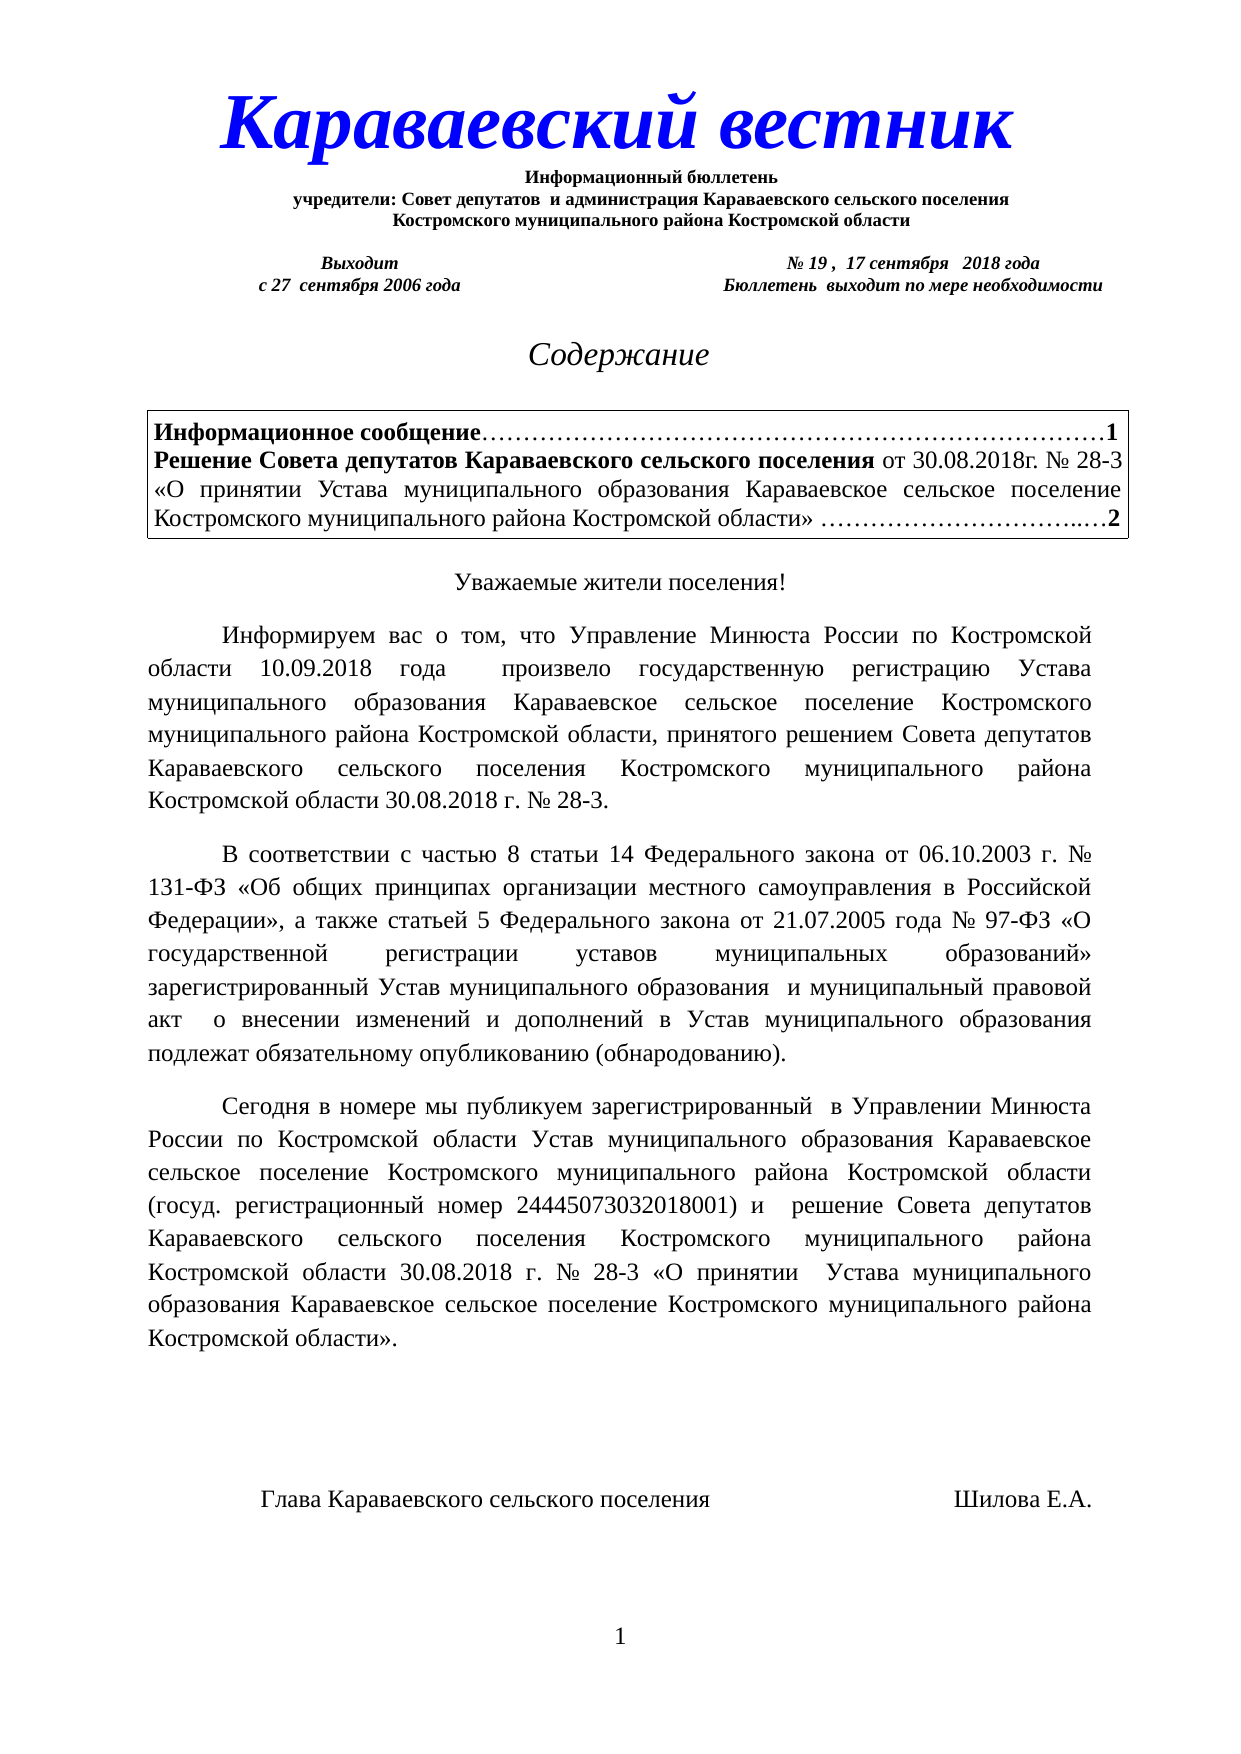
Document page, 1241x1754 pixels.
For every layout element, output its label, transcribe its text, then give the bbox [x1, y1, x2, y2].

text В соответствии с частью 8 статьи 14 Федерального закона от 06.10.2003 г. № 131-ФЗ «Об общих принципах организации местного самоуправления в Российской Федерации», а также статьей 5 Федерального закона от 21.07.2005 года № 97-ФЗ «О государственной регистрации уставов муниципальных образований» зарегистрированный Устав муниципального образования и муниципальный правовой акт о внесении изменений и дополнений в Устав муниципального образования подлежат обязательному опубликованию (обнародованию). [148, 839, 1092, 1066]
text Костромского муниципального района Костромской области [148, 209, 1092, 231]
text Информируем вас о том, что Управление Минюста России по Костромской области 10.09.2018 года произвело государственную регистрацию Устава муниципального образования Караваевское сельское поселение Костромского муниципального района Костромской области, принятого решением Совета депутатов Караваевского сельского поселения Костромского муниципального района Костромской области 30.08.2018 г. № 28-3. [148, 621, 1092, 814]
text учредители: Совет депутатов и администрация Караваевского сельского поселения [148, 188, 1092, 209]
text Уважаемые жители поселения! [148, 567, 1092, 595]
text Сегодня в номере мы публикуем зарегистрированный в Управлении Минюста России по Костромской области Устав муниципального образования Караваевское сельское поселение Костромского муниципального района Костромской области (госуд. регистрационный номер 24445073032018001) и решение Совета депутатов Караваевского сельского поселения Костромского муниципального района Костромской области 30.08.2018 г. № 28-3 «О принятии Устава муниципального образования Караваевское сельское поселение Костромского муниципального района Костромской области». [148, 1091, 1092, 1351]
table_header Выходит с 27 сентября 2006 года [66, 252, 592, 295]
text Глава Караваевского сельского поселения Шилова Е.А. [148, 1484, 1092, 1513]
text Содержание [148, 334, 1092, 372]
subtitle Караваевский вестник [148, 75, 1092, 166]
table_header Информационное сообщение…………………………………………………………………1 Решение Совета депутатов Караваевского сельского поселения от 30.08.2018г. № 28-3 «О принятии Устава муниципального образования Караваевское сельское поселение Костромского муниципального района Костромской области» …………………………..…2 [148, 411, 1128, 537]
table_header № 19 , 17 сентября 2018 года Бюллетень выходит по мере необходимости [592, 252, 1174, 295]
subtitle Информационный бюллетень [210, 166, 1092, 188]
